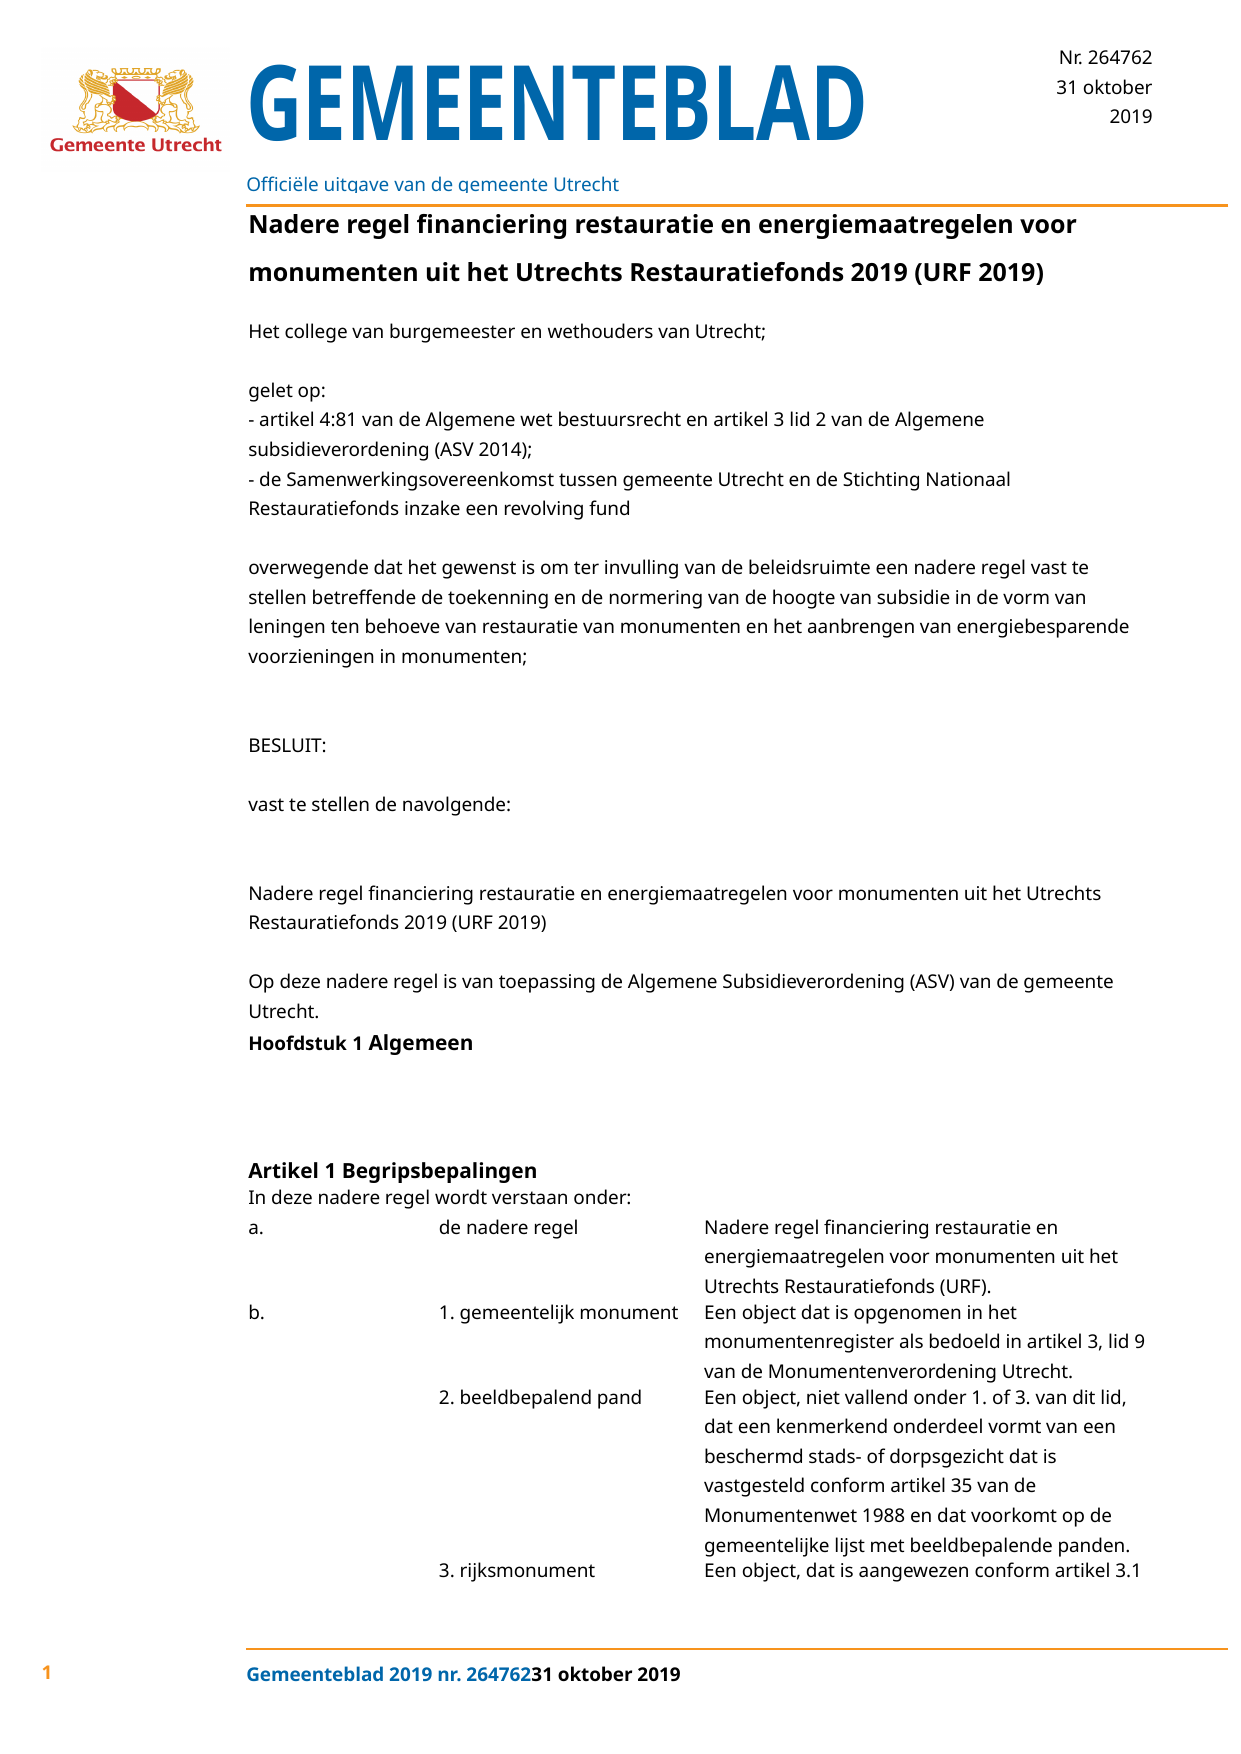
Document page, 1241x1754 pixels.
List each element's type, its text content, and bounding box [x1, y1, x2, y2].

table_cell [248, 1558, 439, 1583]
text Het college van burgemeester en wethouders van Utrecht; [248, 318, 1152, 344]
text - artikel 4:81 van de Algemene wet bestuursrecht en artikel 3 lid 2 van de Algemene subsidieverordening (ASV 2014); [248, 407, 1152, 462]
table_cell [248, 1384, 439, 1558]
text BESLUIT: [248, 732, 1152, 758]
text Hoofdstuk 1 Algemeen [248, 1028, 1152, 1056]
text Nadere regel financiering restauratie en energiemaatregelen voor monumenten uit het Utrechts Restauratiefonds 2019 (URF 2019) [248, 207, 1152, 288]
table_header Nadere regel financiering restauratie en energiemaatregelen voor monumenten uit het Utrechts Restauratiefonds (URF). [704, 1214, 1152, 1299]
table_cell 3. rijksmonument [439, 1558, 704, 1583]
text gelet op: [248, 377, 1152, 403]
table_cell 2. beeldbepalend pand [439, 1384, 704, 1558]
text Op deze nadere regel is van toepassing de Algemene Subsidieverordening (ASV) van de gemeente Utrecht. [248, 969, 1152, 1024]
text vast te stellen de navolgende: [248, 791, 1152, 817]
text Nadere regel financiering restauratie en energiemaatregelen voor monumenten uit het Utrechts Restauratiefonds 2019 (URF 2019) [248, 880, 1152, 935]
text overwegende dat het gewenst is om ter invulling van de beleidsruimte een nadere regel vast te stellen betreffende de toekenning en de normering van de hoogte van subsidie in de vorm van leningen ten behoeve van restauratie van monumenten en het aanbrengen van energiebesparende voorzieningen in monumenten; [248, 554, 1152, 669]
table_cell 1. gemeentelijk monument [439, 1299, 704, 1384]
table_cell Een object dat is opgenomen in het monumentenregister als bedoeld in artikel 3, lid 9 van de Monumentenverordening Utrecht. [704, 1299, 1152, 1384]
text In deze nadere regel wordt verstaan onder: [248, 1184, 1152, 1210]
table_cell Een object, dat is aangewezen conform artikel 3.1 [704, 1558, 1152, 1583]
text - de Samenwerkingsovereenkomst tussen gemeente Utrecht en de Stichting Nationaal Restauratiefonds inzake een revolving fund [248, 466, 1152, 521]
picture [41, 47, 231, 172]
text Artikel 1 Begripsbepalingen [248, 1156, 1152, 1184]
table_header a. [248, 1214, 439, 1299]
table_cell Een object, niet vallend onder 1. of 3. van dit lid, dat een kenmerkend onderdeel vormt van een beschermd stads- of dorpsgezicht dat is vastgesteld conform artikel 35 van de Monumentenwet 1988 en dat voorkomt op de gemeentelijke lijst met beeldbepalende panden. [704, 1384, 1152, 1558]
table_cell b. [248, 1299, 439, 1384]
table_header de nadere regel [439, 1214, 704, 1299]
